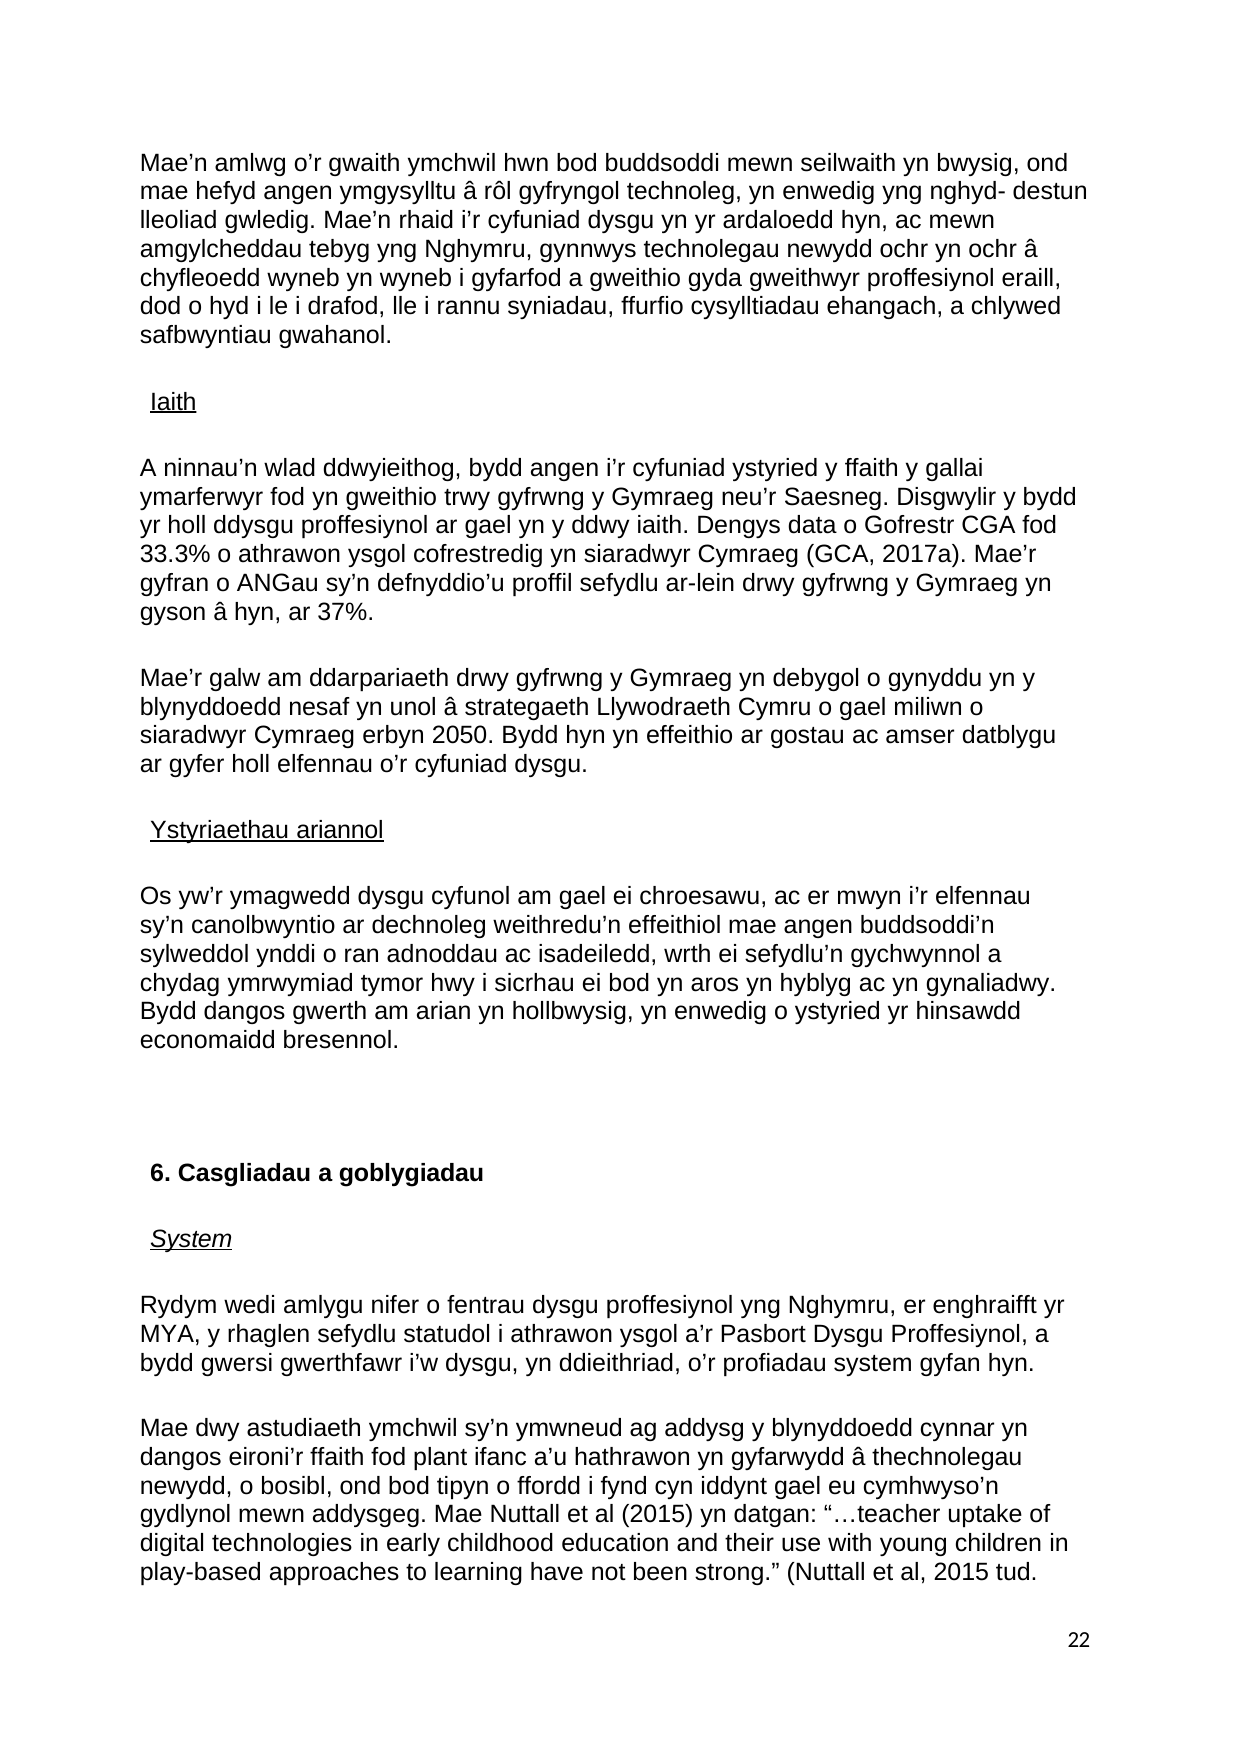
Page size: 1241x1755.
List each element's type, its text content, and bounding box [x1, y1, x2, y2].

text Os yw’r ymagwedd dysgu cyfunol am gael ei chroesawu, ac er mwyn i’r elfennau sy’n canolbwyntio ar dechnoleg weithredu’n effeithiol mae angen buddsoddi’n sylweddol ynddi o ran adnoddau ac isadeiledd, wrth ei sefydlu’n gychwynnol a chydag ymrwymiad tymor hwy i sicrhau ei bod yn aros yn hyblyg ac yn gynaliadwy. Bydd dangos gwerth am arian yn hollbwysig, yn enwedig o ystyried yr hinsawdd economaidd bresennol. [139, 881, 1070, 1054]
text Mae’r galw am ddarpariaeth drwy gyfrwng y Gymraeg yn debygol o gynyddu yn y blynyddoedd nesaf yn unol â strategaeth Llywodraeth Cymru o gael miliwn o siaradwyr Cymraeg erbyn 2050. Bydd hyn yn effeithio ar gostau ac amser datblygu ar gyfer holl elfennau o’r cyfuniad dysgu. [139, 663, 1070, 778]
text Rydym wedi amlygu nifer o fentrau dysgu proffesiynol yng Nghymru, er enghraifft yr MYA, y rhaglen sefydlu statudol i athrawon ysgol a’r Pasbort Dysgu Proffesiynol, a bydd gwersi gwerthfawr i’w dysgu, yn ddieithriad, o’r profiadau system gyfan hyn. [139, 1290, 1086, 1377]
text A ninnau’n wlad ddwyieithog, bydd angen i’r cyfuniad ystyried y ffaith y gallai ymarferwyr fod yn gweithio trwy gyfrwng y Gymraeg neu’r Saesneg. Disgwylir y bydd yr holl ddysgu proffesiynol ar gael yn y ddwy iaith. Dengys data o Gofrestr CGA fod 33.3% o athrawon ysgol cofrestredig yn siaradwyr Cymraeg (GCA, 2017a). Mae’r gyfran o ANGau sy’n defnyddio’u proffil sefydlu ar-lein drwy gyfrwng y Gymraeg yn gyson â hyn, ar 37%. [139, 453, 1086, 625]
text Ystyriaethau ariannol [150, 815, 1176, 844]
subtitle Casgliadau a goblygiadau [150, 1158, 1176, 1187]
text System [150, 1224, 1176, 1253]
text Iaith [150, 387, 1176, 415]
text Mae dwy astudiaeth ymchwil sy’n ymwneud ag addysg y blynyddoedd cynnar yn dangos eironi’r ffaith fod plant ifanc a’u hathrawon yn gyfarwydd â thechnolegau newydd, o bosibl, ond bod tipyn o ffordd i fynd cyn iddynt gael eu cymhwyso’n gydlynol mewn addysgeg. Mae Nuttall et al (2015) yn datgan: “…teacher uptake of digital technologies in early childhood education and their use with young children in play-based approaches to learning have not been strong.” (Nuttall et al, 2015 tud. [139, 1413, 1078, 1586]
text Mae’n amlwg o’r gwaith ymchwil hwn bod buddsoddi mewn seilwaith yn bwysig, ond mae hefyd angen ymgysylltu â rôl gyfryngol technoleg, yn enwedig yng nghyd- destun lleoliad gwledig. Mae’n rhaid i’r cyfuniad dysgu yn yr ardaloedd hyn, ac mewn amgylcheddau tebyg yng Nghymru, gynnwys technolegau newydd ochr yn ochr â chyfleoedd wyneb yn wyneb i gyfarfod a gweithio gyda gweithwyr proffesiynol eraill, dod o hyd i le i drafod, lle i rannu syniadau, ffurfio cysylltiadau ehangach, a chlywed safbwyntiau gwahanol. [139, 148, 1089, 349]
